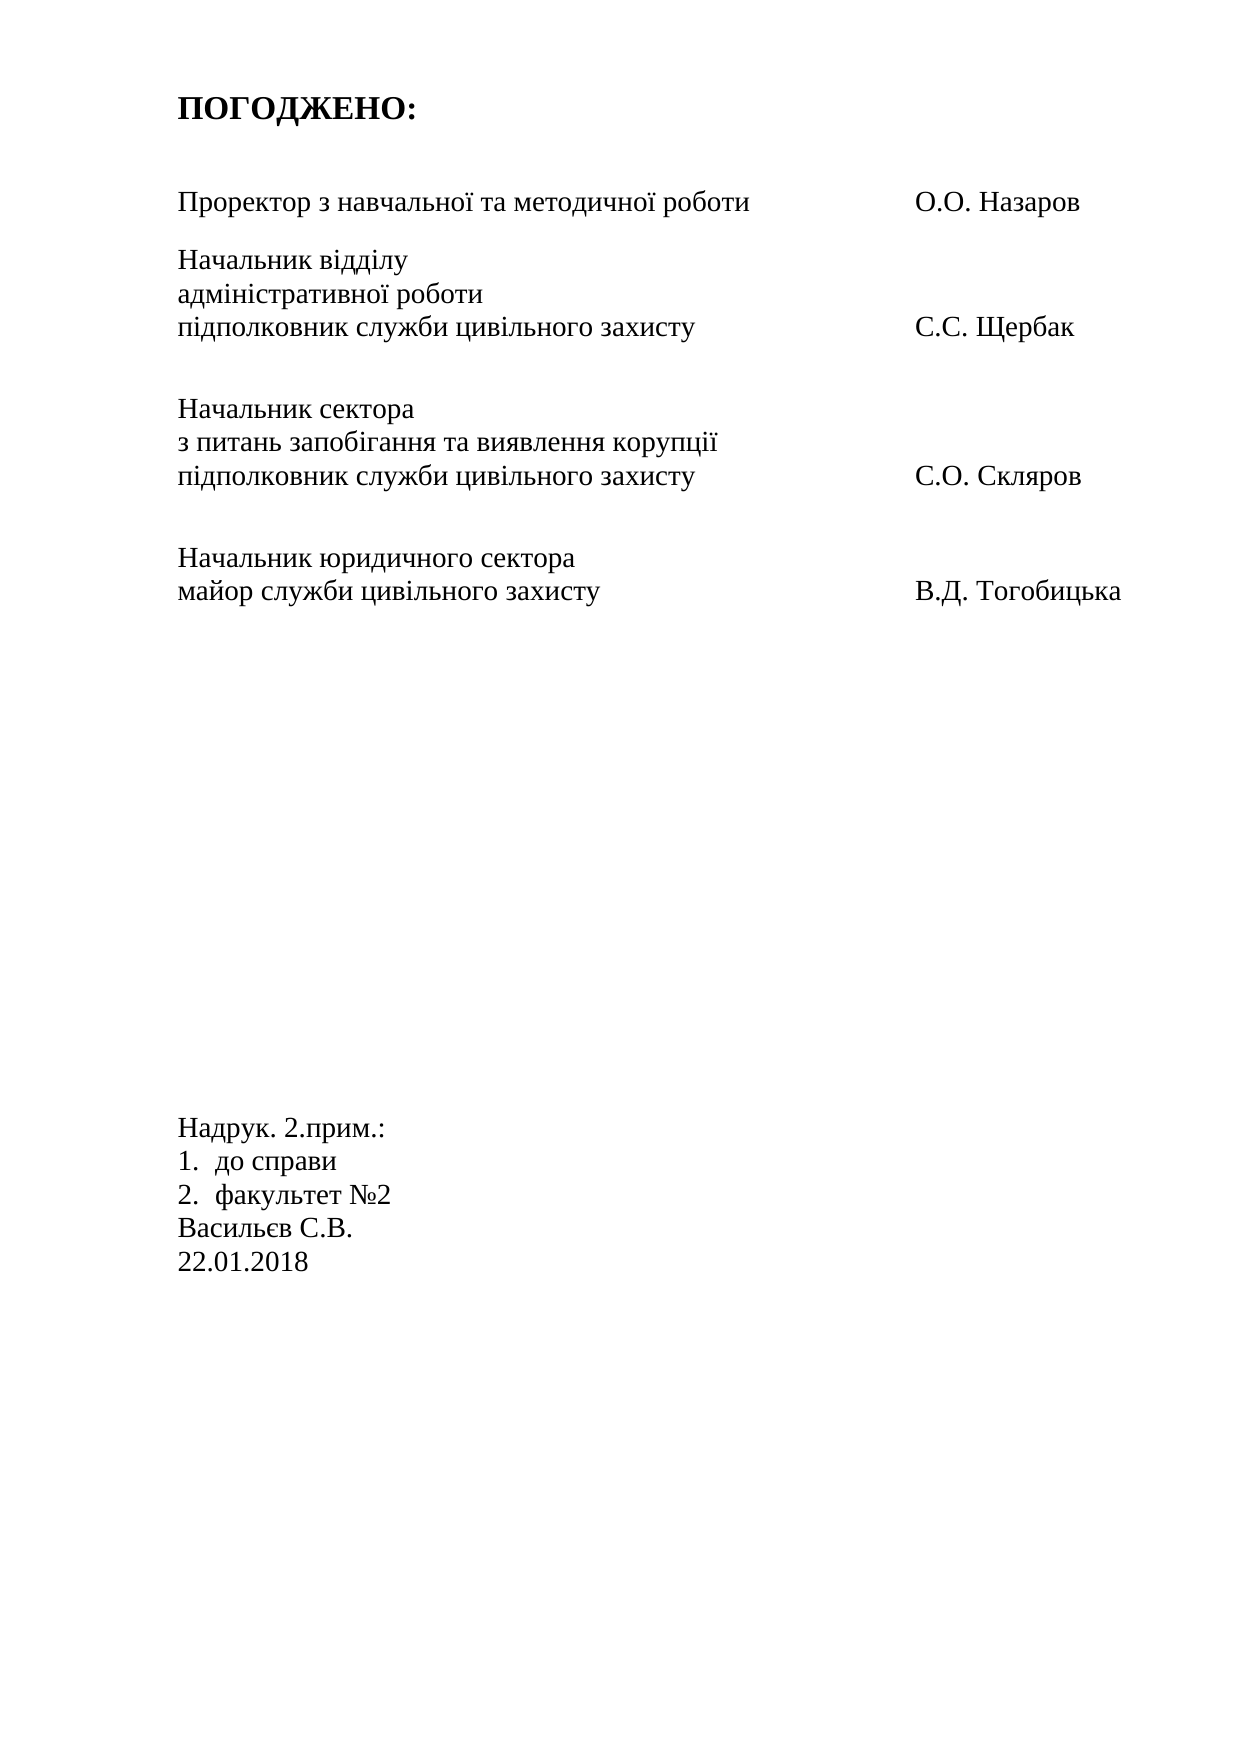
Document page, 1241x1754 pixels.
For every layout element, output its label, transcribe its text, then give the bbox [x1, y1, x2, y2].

text 22.01.2018 [177, 1244, 1181, 1278]
text Надрук. 2.прим.: [177, 1110, 1181, 1143]
text підполковник служби цивільного захисту С.О. Скляров [177, 458, 1181, 492]
text Начальник відділу [177, 242, 1181, 276]
text майор служби цивільного захисту В.Д. Тогобицька [177, 573, 1181, 607]
list факультет №2 [177, 1177, 1181, 1211]
text Васильєв С.В. [177, 1211, 1181, 1244]
text ПОГОДЖЕНО: [177, 89, 1181, 127]
text Начальник юридичного сектора [177, 540, 1181, 573]
text підполковник служби цивільного захисту С.С. Щербак [177, 309, 1181, 343]
list до справи [177, 1143, 1181, 1177]
text Начальник сектора [177, 391, 1181, 424]
text адміністративної роботи [177, 276, 1181, 309]
text з питань запобігання та виявлення корупції [177, 424, 1181, 458]
text Проректор з навчальної та методичної роботи О.О. Назаров [177, 184, 1181, 218]
